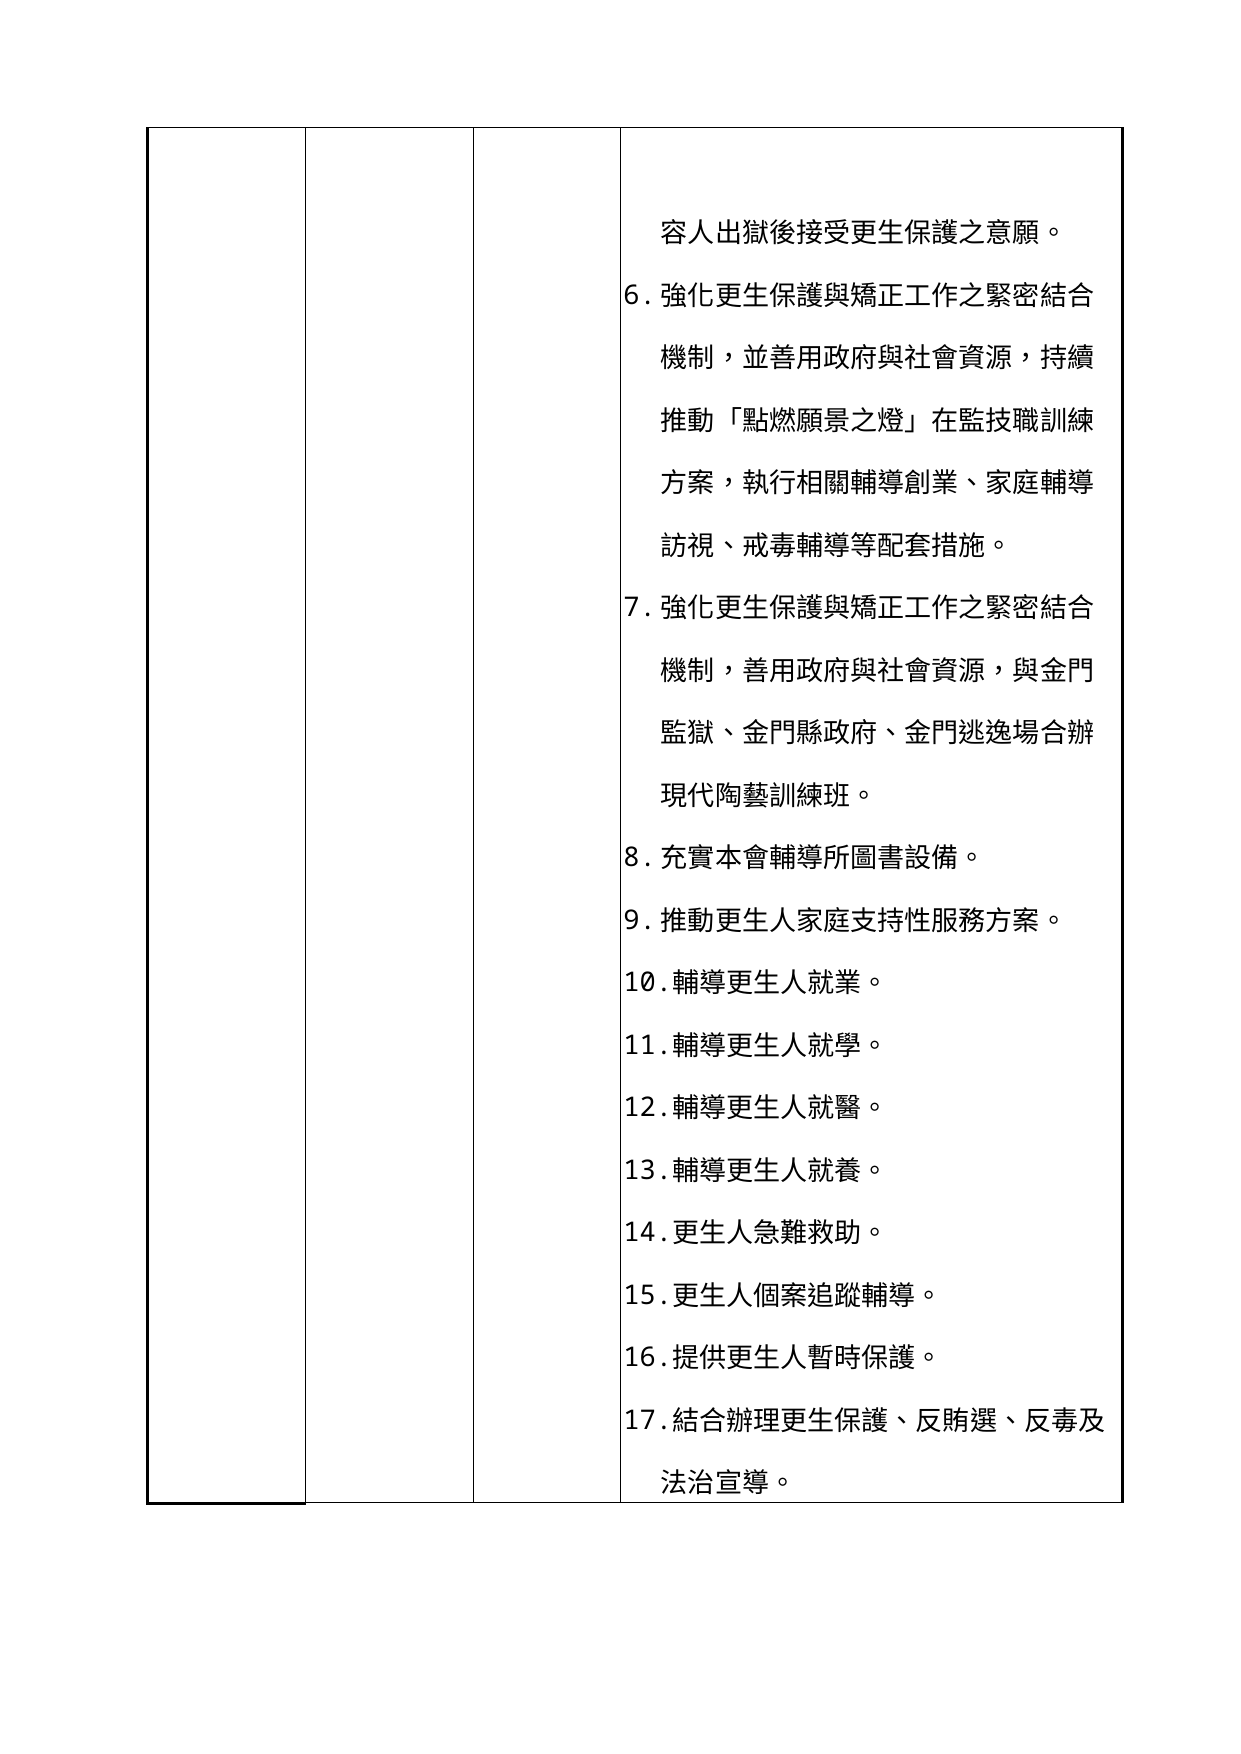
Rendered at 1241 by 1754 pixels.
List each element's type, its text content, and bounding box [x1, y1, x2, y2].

table_cell 辦理更生人技能訓練業務及補助更生人參加技能訓練。 結合金門地方法院，辦理受保護管束少年戶外團體輔導活動。 針對患有精神疾病、智能障礙、酒癮、藥物濫用者等特殊更生人，送請專業醫療機構鑑定後辦理住院治療或長期收容。 落實戒毒輔導配套措施：配合政府毒品防制政策，全面推動更生人反毒及戒毒輔導。 強化更生保護與矯正工作之緊密結合機制，透過入監舉辦關懷活動、就業宣導及出監前求職登記、反毒宣導、瑜珈健身、書法班、讀書會、電影讀書會、宗教輔導等各種方式，增進收容人更生決心，並取得信任，增加收容人出獄後接受更生保護之意願。 強化更生保護與矯正工作之緊密結合機制，並善用政府與社會資源，持續推動「點燃願景之燈」在監技職訓練方案，執行相關輔導創業、家庭輔導訪視、戒毒輔導等配套措施。 強化更生保護與矯正工作之緊密結合機制，善用政府與社會資源，與金門監獄、金門縣政府、金門逃逸場合辦現代陶藝訓練班。 充實本會輔導所圖書設備。 推動更生人家庭支持性服務方案。 輔導更生人就業。 輔導更生人就學。 輔導更生人就醫。 輔導更生人就養。 更生人急難救助。 更生人個案追蹤輔導。 提供更生人暫時保護。 結合辦理更生保護、反賄選、反毒及法治宣導。 [621, 128, 1121, 1502]
table_cell [149, 128, 305, 1502]
table_cell [306, 128, 473, 1502]
table_cell [474, 128, 620, 1502]
